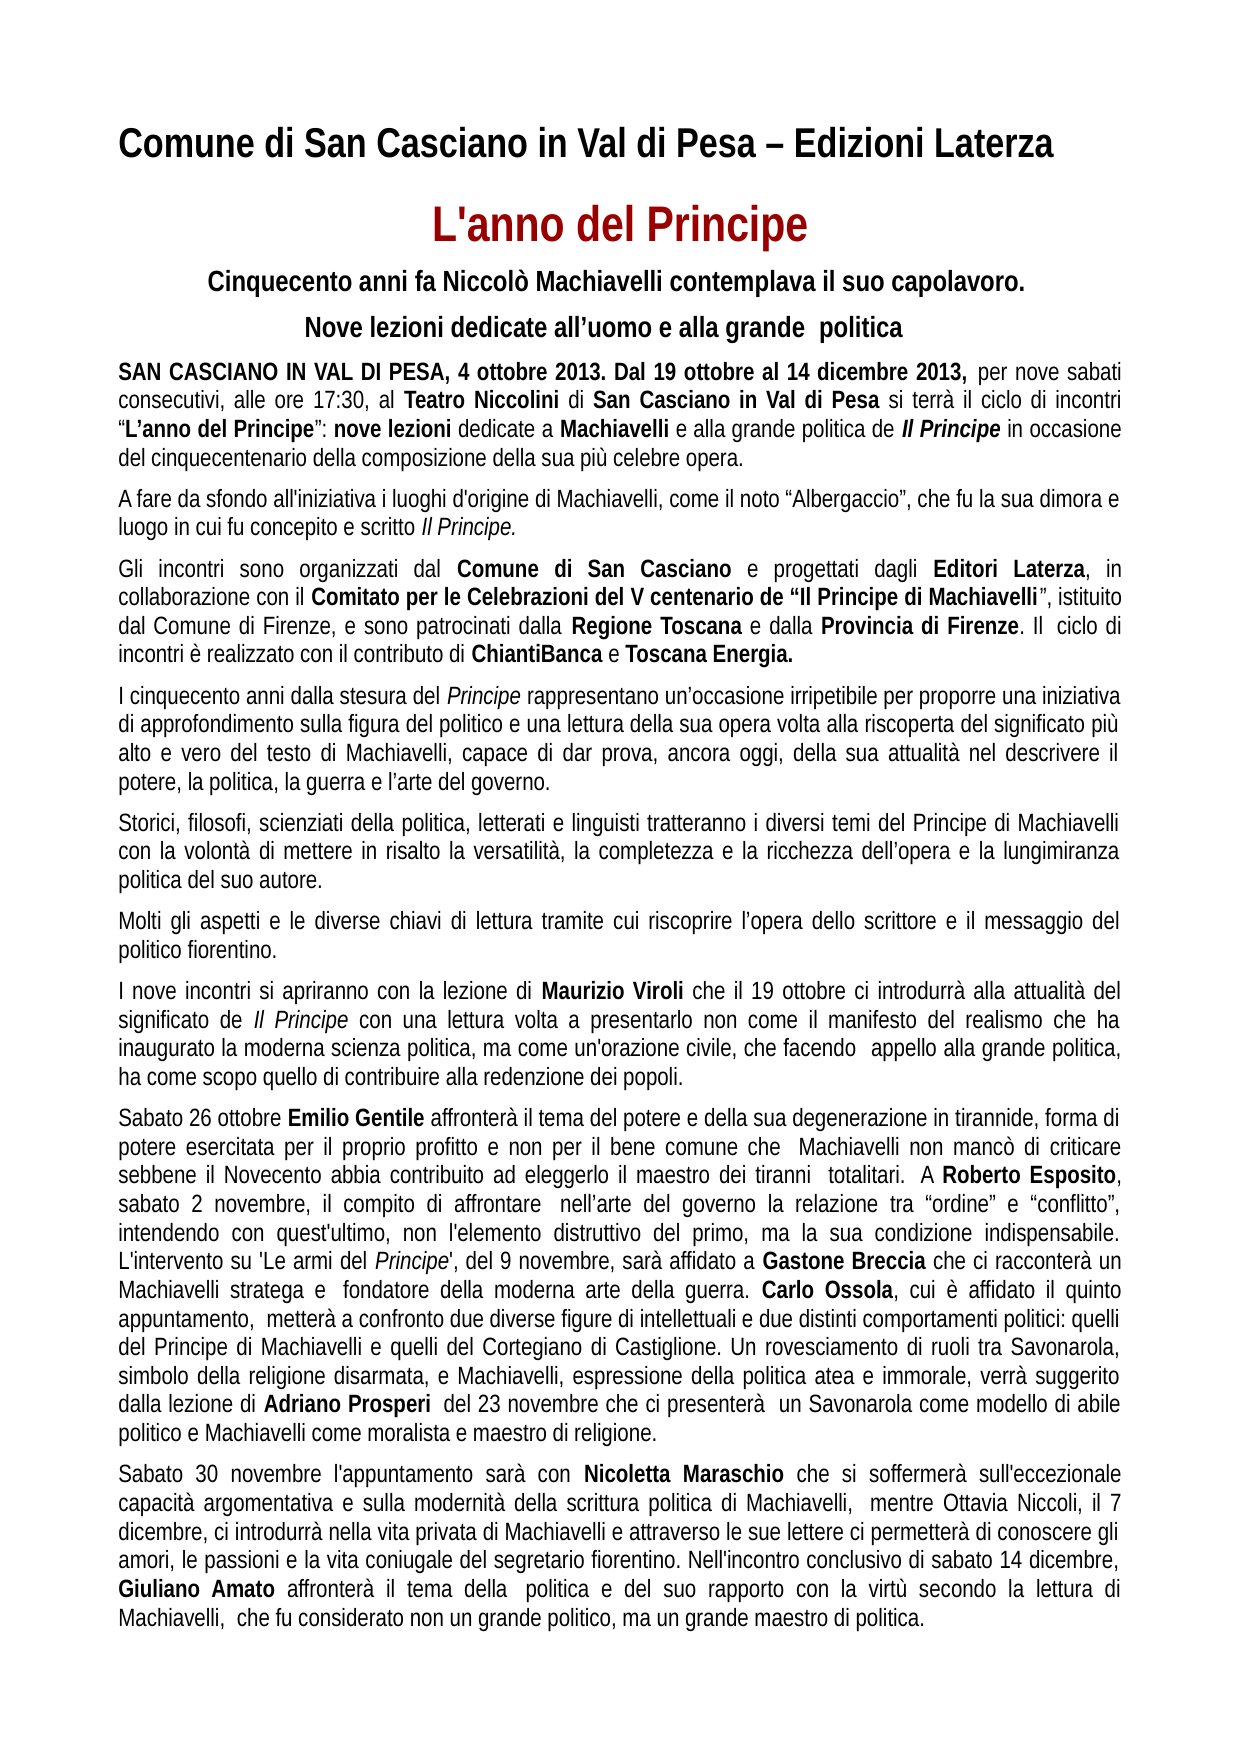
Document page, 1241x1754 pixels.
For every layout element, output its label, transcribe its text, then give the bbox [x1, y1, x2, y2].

text Molti gli aspetti e le diverse chiavi di lettura tramite cui riscoprire l’opera dello scrittore e il messaggio del politico fiorentino. [118, 906, 1122, 963]
text Storici, filosofi, scienziati della politica, letterati e linguisti tratteranno i diversi temi del Principe di Machiavelli con la volontà di mettere in risalto la versatilità, la completezza e la ricchezza dell’opera e la lungimiranza politica del suo autore. [118, 808, 1122, 894]
text A fare da sfondo all'iniziativa i luoghi d'origine di Machiavelli, come il noto “Albergaccio”, che fu la sua dimora e luogo in cui fu concepito e scritto Il Principe. [118, 484, 1122, 541]
text Nove lezioni dedicate all’uomo e alla grande politica [118, 311, 1122, 344]
text Cinquecento anni fa Niccolò Machiavelli contemplava il suo capolavoro. [118, 264, 1122, 298]
text Sabato 30 novembre l'appuntamento sarà con Nicoletta Maraschio che si soffermerà sull'eccezionale capacità argomentativa e sulla modernità della scrittura politica di Machiavelli, mentre Ottavia Niccoli, il 7 dicembre, ci introdurrà nella vita privata di Machiavelli e attraverso le sue lettere ci permetterà di conoscere gli amori, le passioni e la vita coniugale del segretario fiorentino. Nell'incontro conclusivo di sabato 14 dicembre, Giuliano Amato affronterà il tema della politica e del suo rapporto con la virtù secondo la lettura di Machiavelli, che fu considerato non un grande politico, ma un grande maestro di politica. [118, 1459, 1122, 1631]
text Sabato 26 ottobre Emilio Gentile affronterà il tema del potere e della sua degenerazione in tirannide, forma di potere esercitata per il proprio profitto e non per il bene comune che Machiavelli non mancò di criticare sebbene il Novecento abbia contribuito ad eleggerlo il maestro dei tiranni totalitari. A Roberto Esposito, sabato 2 novembre, il compito di affrontare nell’arte del governo la relazione tra “ordine” e “conflitto”, intendendo con quest'ultimo, non l'elemento distruttivo del primo, ma la sua condizione indispensabile. L'intervento su 'Le armi del Principe', del 9 novembre, sarà affidato a Gastone Breccia che ci racconterà un Machiavelli stratega e fondatore della moderna arte della guerra. Carlo Ossola, cui è affidato il quinto appuntamento, metterà a confronto due diverse figure di intellettuali e due distinti comportamenti politici: quelli del Principe di Machiavelli e quelli del Cortegiano di Castiglione. Un rovesciamento di ruoli tra Savonarola, simbolo della religione disarmata, e Machiavelli, espressione della politica atea e immorale, verrà suggerito dalla lezione di Adriano Prosperi del 23 novembre che ci presenterà un Savonarola come modello di abile politico e Machiavelli come moralista e maestro di religione. [118, 1103, 1122, 1447]
text I nove incontri si apriranno con la lezione di Maurizio Viroli che il 19 ottobre ci introdurrà alla attualità del significato de Il Principe con una lettura volta a presentarlo non come il manifesto del realismo che ha inaugurato la moderna scienza politica, ma come un'orazione civile, che facendo appello alla grande politica, ha come scopo quello di contribuire alla redenzione dei popoli. [118, 976, 1122, 1091]
text Gli incontri sono organizzati dal Comune di San Casciano e progettati dagli Editori Laterza, in collaborazione con il Comitato per le Celebrazioni del V centenario de “Il Principe di Machiavelli”, istituito dal Comune di Firenze, e sono patrocinati dalla Regione Toscana e dalla Provincia di Firenze. Il ciclo di incontri è realizzato con il contributo di ChiantiBanca e Toscana Energia. [118, 553, 1122, 668]
text SAN CASCIANO IN VAL DI PESA, 4 ottobre 2013. Dal 19 ottobre al 14 dicembre 2013, per nove sabati consecutivi, alle ore 17:30, al Teatro Niccolini di San Casciano in Val di Pesa si terrà il ciclo di incontri “L’anno del Principe”: nove lezioni dedicate a Machiavelli e alla grande politica de Il Principe in occasione del cinquecentenario della composizione della sua più celebre opera. [118, 356, 1122, 471]
text L'anno del Principe [118, 195, 1122, 252]
text Comune di San Casciano in Val di Pesa – Edizioni Laterza [118, 118, 1122, 166]
text I cinquecento anni dalla stesura del Principe rappresentano un’occasione irripetibile per proporre una iniziativa di approfondimento sulla figura del politico e una lettura della sua opera volta alla riscoperta del significato più alto e vero del testo di Machiavelli, capace di dar prova, ancora oggi, della sua attualità nel descrivere il potere, la politica, la guerra e l’arte del governo. [118, 681, 1122, 795]
